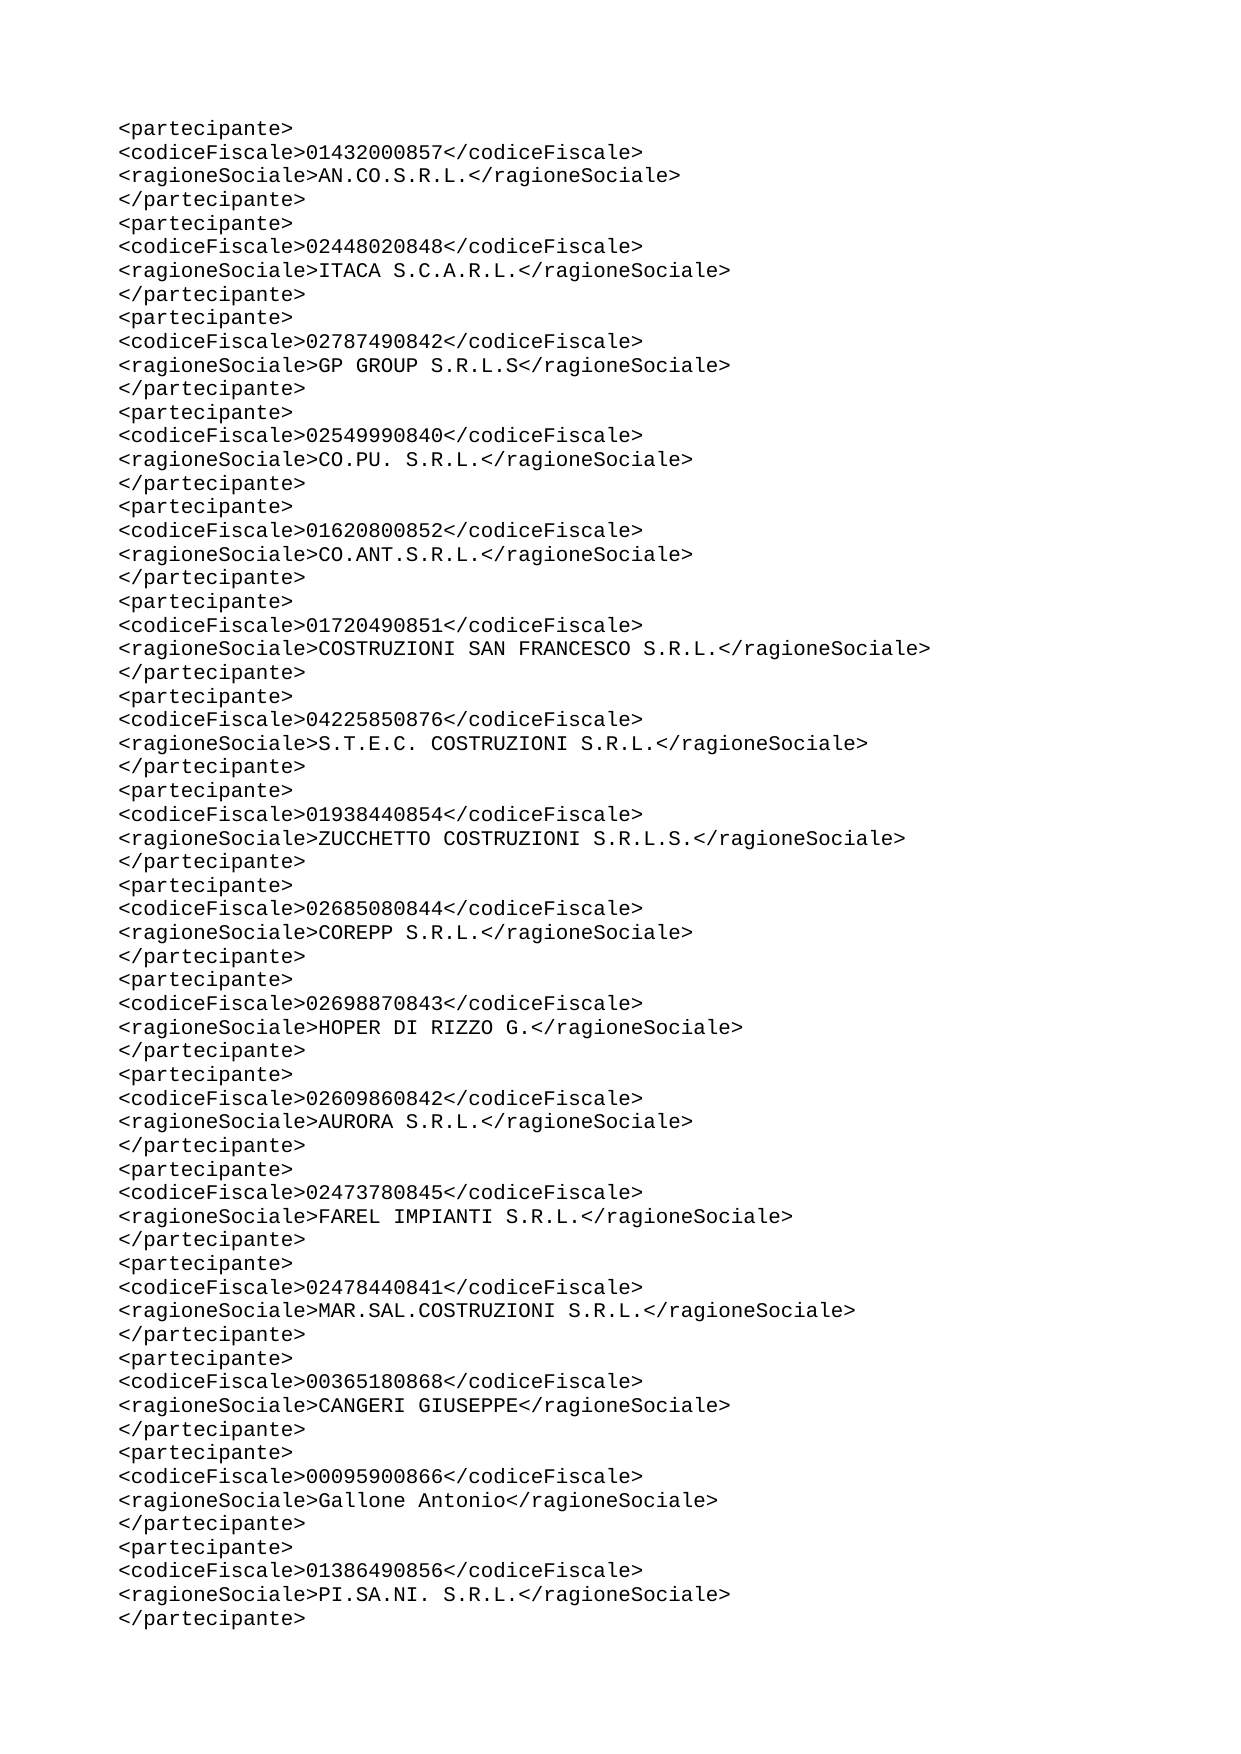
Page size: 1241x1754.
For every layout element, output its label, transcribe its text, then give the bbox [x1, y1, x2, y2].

text <ragioneSociale>CO.ANT.S.R.L.</ragioneSociale> [118, 544, 1122, 567]
text </partecipante> [118, 1135, 1122, 1158]
text <codiceFiscale>02698870843</codiceFiscale> [118, 993, 1122, 1017]
text <codiceFiscale>01432000857</codiceFiscale> [118, 142, 1122, 165]
text <partecipante> [118, 118, 1122, 142]
text </partecipante> [118, 1419, 1122, 1442]
text </partecipante> [118, 851, 1122, 875]
text </partecipante> [118, 1513, 1122, 1537]
text <ragioneSociale>MAR.SAL.COSTRUZIONI S.R.L.</ragioneSociale> [118, 1300, 1122, 1324]
text <partecipante> [118, 1158, 1122, 1182]
text <ragioneSociale>CO.PU. S.R.L.</ragioneSociale> [118, 449, 1122, 473]
text <partecipante> [118, 1064, 1122, 1088]
text <partecipante> [118, 213, 1122, 236]
text <ragioneSociale>S.T.E.C. COSTRUZIONI S.R.L.</ragioneSociale> [118, 733, 1122, 757]
text <ragioneSociale>ITACA S.C.A.R.L.</ragioneSociale> [118, 260, 1122, 284]
text <ragioneSociale>PI.SA.NI. S.R.L.</ragioneSociale> [118, 1584, 1122, 1608]
text <partecipante> [118, 1537, 1122, 1561]
text <codiceFiscale>01620800852</codiceFiscale> [118, 520, 1122, 544]
text </partecipante> [118, 189, 1122, 213]
text </partecipante> [118, 473, 1122, 496]
text <codiceFiscale>02478440841</codiceFiscale> [118, 1277, 1122, 1300]
text <partecipante> [118, 402, 1122, 426]
text <ragioneSociale>ZUCCHETTO COSTRUZIONI S.R.L.S.</ragioneSociale> [118, 827, 1122, 851]
text <ragioneSociale>COREPP S.R.L.</ragioneSociale> [118, 922, 1122, 946]
text <codiceFiscale>01720490851</codiceFiscale> [118, 615, 1122, 638]
text </partecipante> [118, 378, 1122, 402]
text <ragioneSociale>AN.CO.S.R.L.</ragioneSociale> [118, 165, 1122, 189]
text </partecipante> [118, 1229, 1122, 1253]
text <ragioneSociale>FAREL IMPIANTI S.R.L.</ragioneSociale> [118, 1206, 1122, 1229]
text <codiceFiscale>00095900866</codiceFiscale> [118, 1466, 1122, 1489]
text <ragioneSociale>CANGERI GIUSEPPE</ragioneSociale> [118, 1395, 1122, 1419]
text <ragioneSociale>COSTRUZIONI SAN FRANCESCO S.R.L.</ragioneSociale> [118, 638, 1122, 662]
text <codiceFiscale>02787490842</codiceFiscale> [118, 331, 1122, 354]
text <ragioneSociale>AURORA S.R.L.</ragioneSociale> [118, 1111, 1122, 1135]
text <codiceFiscale>00365180868</codiceFiscale> [118, 1371, 1122, 1395]
text <partecipante> [118, 875, 1122, 898]
text <partecipante> [118, 780, 1122, 804]
text <codiceFiscale>02685080844</codiceFiscale> [118, 898, 1122, 922]
text </partecipante> [118, 946, 1122, 969]
text <codiceFiscale>02473780845</codiceFiscale> [118, 1182, 1122, 1206]
text <ragioneSociale>GP GROUP S.R.L.S</ragioneSociale> [118, 354, 1122, 378]
text </partecipante> [118, 757, 1122, 780]
text <partecipante> [118, 591, 1122, 615]
text <partecipante> [118, 1348, 1122, 1371]
text <codiceFiscale>01938440854</codiceFiscale> [118, 804, 1122, 827]
text </partecipante> [118, 567, 1122, 591]
text <ragioneSociale>Gallone Antonio</ragioneSociale> [118, 1489, 1122, 1513]
text <codiceFiscale>04225850876</codiceFiscale> [118, 709, 1122, 733]
text <partecipante> [118, 1253, 1122, 1277]
text <partecipante> [118, 969, 1122, 993]
text <codiceFiscale>02448020848</codiceFiscale> [118, 236, 1122, 260]
text </partecipante> [118, 1324, 1122, 1348]
text <codiceFiscale>02609860842</codiceFiscale> [118, 1088, 1122, 1111]
text <codiceFiscale>01386490856</codiceFiscale> [118, 1561, 1122, 1584]
text <ragioneSociale>HOPER DI RIZZO G.</ragioneSociale> [118, 1017, 1122, 1040]
text </partecipante> [118, 1040, 1122, 1064]
text <partecipante> [118, 1442, 1122, 1466]
text </partecipante> [118, 284, 1122, 307]
text </partecipante> [118, 662, 1122, 686]
text <partecipante> [118, 686, 1122, 709]
text <partecipante> [118, 307, 1122, 331]
text <codiceFiscale>02549990840</codiceFiscale> [118, 426, 1122, 449]
text <partecipante> [118, 496, 1122, 520]
text </partecipante> [118, 1608, 1122, 1631]
